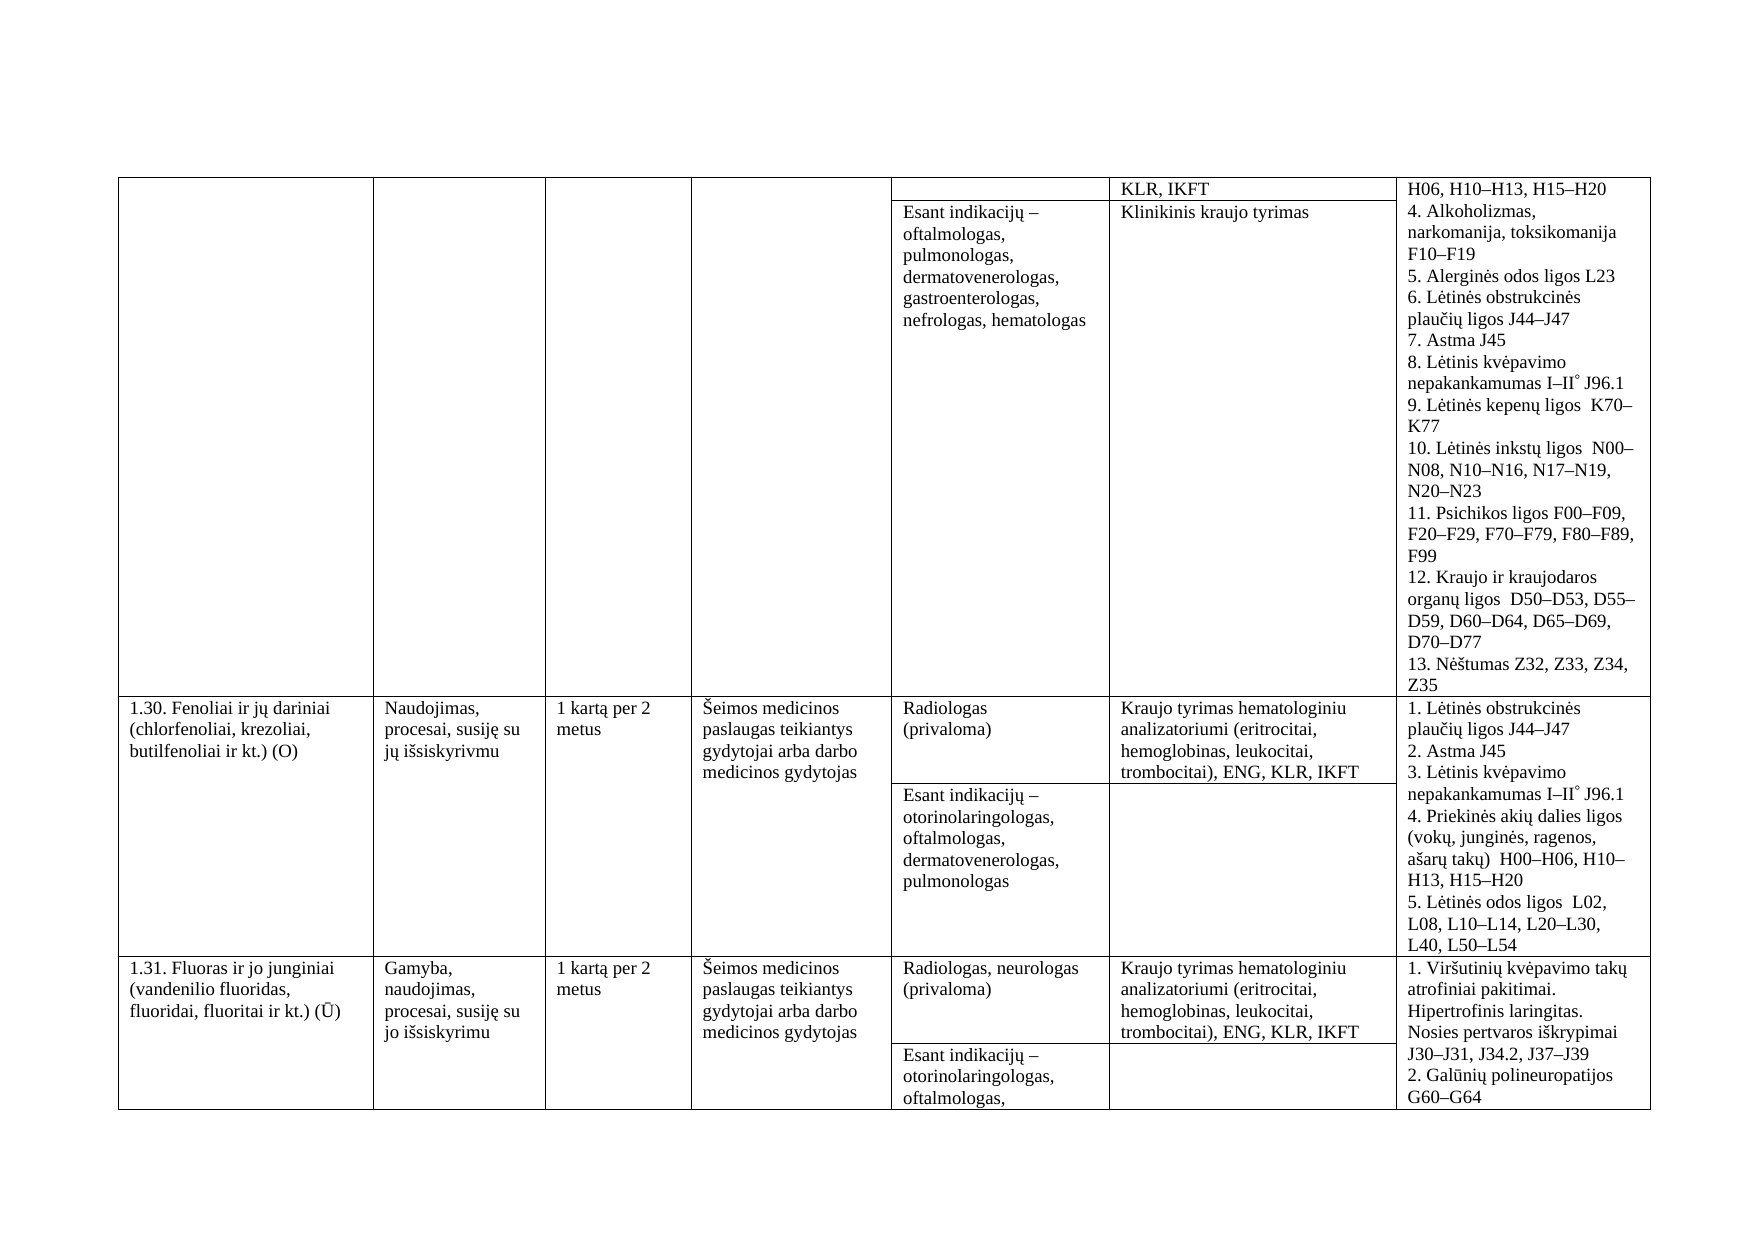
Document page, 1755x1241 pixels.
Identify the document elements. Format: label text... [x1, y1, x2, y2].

table_cell [1110, 784, 1396, 956]
table_cell Esant indikacijų – otorinolaringologas, oftalmologas, [892, 1044, 1109, 1108]
table_cell 1.30. Fenoliai ir jų dariniai (chlorfenoliai, krezoliai, butilfenoliai ir kt.) (O) [119, 697, 373, 956]
table_cell Radiologas, neurologas (privaloma) [892, 957, 1109, 1043]
table_cell Šeimos medicinos paslaugas teikiantys gydytojai arba darbo medicinos gydytojas [692, 957, 891, 1108]
table_cell H06, H10–H13, H15–H20 4. Alkoholizmas, narkomanija, toksikomanija F10–F19 5. Alerginės odos ligos L23 6. Lėtinės obstrukcinės plaučių ligos J44–J47 7. Astma J45 8. Lėtinis kvėpavimo nepakankamumas I–II J96.1 9. Lėtinės kepenų ligos K70–K77 10. Lėtinės inkstų ligos N00–N08, N10–N16, N17–N19, N20–N23 11. Psichikos ligos F00–F09, F20–F29, F70–F79, F80–F89, F99 12. Kraujo ir kraujodaros organų ligos D50–D53, D55–D59, D60–D64, D65–D69, D70–D77 13. Nėštumas Z32, Z33, Z34, Z35 [1397, 178, 1650, 696]
table_cell KLR, IKFT [1110, 178, 1396, 200]
table_cell Radiologas (privaloma) [892, 697, 1109, 783]
table_cell Esant indikacijų – oftalmologas, pulmonologas, dermatovenerologas, gastroenterologas, nefrologas, hematologas [892, 201, 1109, 696]
table_cell Gamyba, naudojimas, procesai, susiję su jo išsiskyrimu [374, 957, 545, 1108]
table_cell 1 kartą per 2 metus [546, 957, 691, 1108]
table_cell 1. Viršutinių kvėpavimo takų atrofiniai pakitimai. Hipertrofinis laringitas. Nosies pertvaros iškrypimai J30–J31, J34.2, J37–J39 2. Galūnių polineuropatijos G60–G64 [1397, 957, 1650, 1108]
table_cell [119, 178, 373, 696]
table_cell 1.31. Fluoras ir jo junginiai (vandenilio fluoridas, fluoridai, fluoritai ir kt.) (Ū) [119, 957, 373, 1108]
table_cell Kraujo tyrimas hematologiniu analizatoriumi (eritrocitai, hemoglobinas, leukocitai, trombocitai), ENG, KLR, IKFT [1110, 697, 1396, 783]
table_cell Kraujo tyrimas hematologiniu analizatoriumi (eritrocitai, hemoglobinas, leukocitai, trombocitai), ENG, KLR, IKFT [1110, 957, 1396, 1043]
table_cell 1. Lėtinės obstrukcinės plaučių ligos J44–J47 2. Astma J45 3. Lėtinis kvėpavimo nepakankamumas I–II J96.1 4. Priekinės akių dalies ligos (vokų, junginės, ragenos, ašarų takų) H00–H06, H10–H13, H15–H20 5. Lėtinės odos ligos L02, L08, L10–L14, L20–L30, L40, L50–L54 [1397, 697, 1650, 956]
table_cell [546, 178, 691, 696]
table_cell [1110, 1044, 1396, 1108]
table_cell 1 kartą per 2 metus [546, 697, 691, 956]
table_cell [692, 178, 891, 696]
table_cell [374, 178, 545, 696]
table_cell Esant indikacijų – otorinolaringologas, oftalmologas, dermatovenerologas, pulmonologas [892, 784, 1109, 956]
table_cell Naudojimas, procesai, susiję su jų išsiskyrivmu [374, 697, 545, 956]
table_cell Šeimos medicinos paslaugas teikiantys gydytojai arba darbo medicinos gydytojas [692, 697, 891, 956]
table_cell Klinikinis kraujo tyrimas [1110, 201, 1396, 696]
table_cell [892, 178, 1109, 200]
